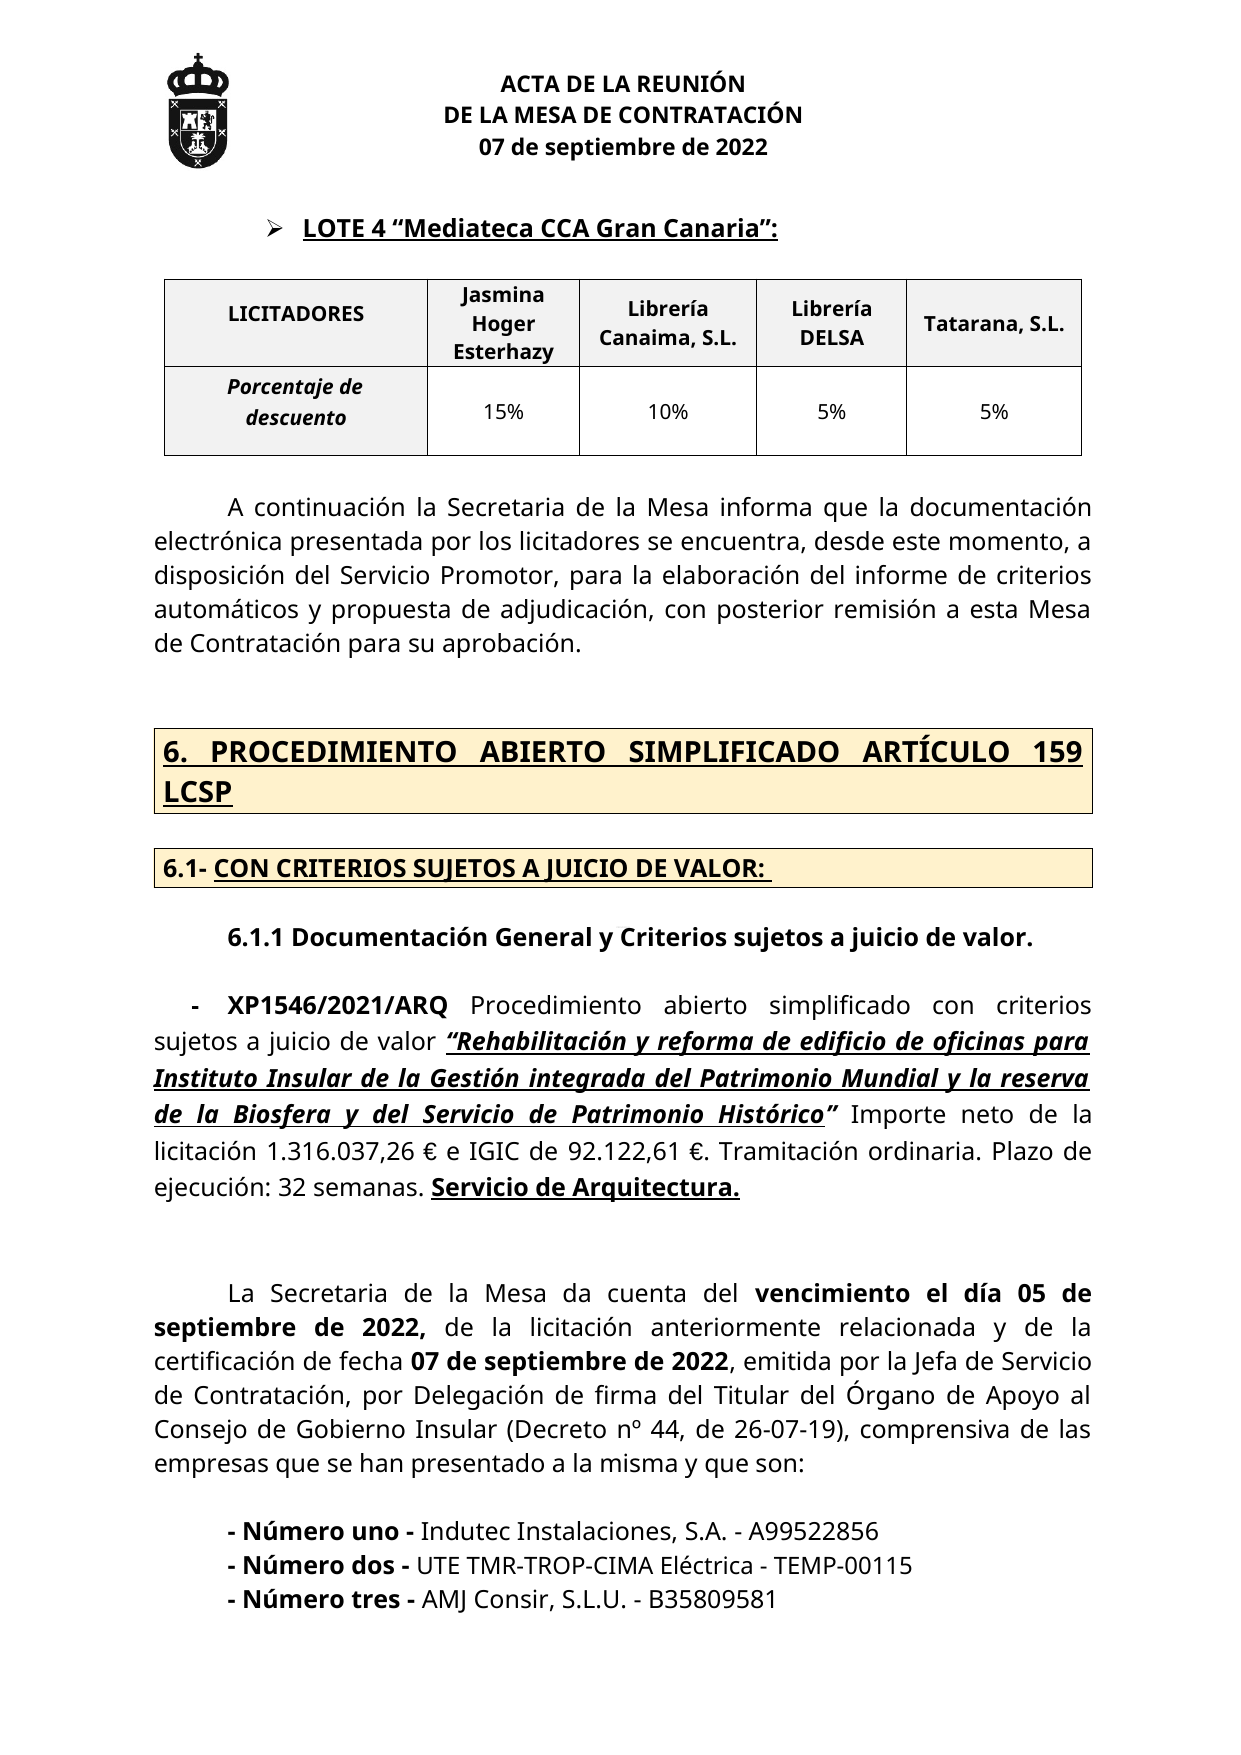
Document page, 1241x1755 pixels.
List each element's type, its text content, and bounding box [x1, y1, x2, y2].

table_header Jasmina Hoger Esterhazy [428, 280, 579, 366]
text - Número uno - Indutec Instalaciones, S.A. - A99522856 [153, 1514, 1093, 1548]
text - Número tres - AMJ Consir, S.L.U. - B35809581 [153, 1582, 1093, 1616]
picture [164, 50, 231, 171]
text 6.1.1 Documentación General y Criterios sujetos a juicio de valor. [227, 936, 1093, 954]
text La Secretaria de la Mesa da cuenta del vencimiento el día 05 de septiembre de 2022, de la licitación anteriormente relacionada y de la certificación de fecha 07 de septiembre de 2022, emitida por la Jefa de Servicio de Contratación, por Delegación de firma del Titular del Órgano de Apoyo al Consejo de Gobierno Insular (Decreto nº 44, de 26-07-19), comprensiva de las empresas que se han presentado a la misma y que son: [153, 1276, 1093, 1480]
text A continuación la Secretaria de la Mesa informa que la documentación electrónica presentada por los licitadores se encuentra, desde este momento, a disposición del Servicio Promotor, para la elaboración del informe de criterios automáticos y propuesta de adjudicación, con posterior remisión a esta Mesa de Contratación para su aprobación. [153, 490, 1093, 660]
table_header Librería Canaima, S.L. [580, 280, 756, 366]
list LOTE 4 “Mediateca CCA Gran Canaria”: [265, 210, 1093, 244]
table_cell 10% [580, 367, 756, 455]
table_header LICITADORES [165, 280, 427, 366]
table_cell 15% [428, 367, 579, 455]
list XP1546/2021/ARQ Procedimiento abierto simplificado con criterios sujetos a juicio de valor “Rehabilitación y reforma de edificio de oficinas para Instituto Insular de la Gestión integrada del Patrimonio Mundial y la reserva de la Biosfera y del Servicio de Patrimonio Histórico” Importe neto de la licitación 1.316.037,26 € e IGIC de 92.122,61 €. Tramitación ordinaria. Plazo de ejecución: 32 semanas. Servicio de Arquitectura. [153, 988, 1093, 1203]
table_cell Porcentaje de descuento [165, 367, 427, 455]
text - Número dos - UTE TMR-TROP-CIMA Eléctrica - TEMP-00115 [153, 1548, 1093, 1582]
table_cell 5% [757, 367, 906, 455]
table_cell 5% [907, 367, 1081, 455]
text 6. PROCEDIMIENTO ABIERTO SIMPLIFICADO ARTÍCULO 159 LCSP [155, 729, 1092, 813]
table_header Librería DELSA [757, 280, 906, 366]
text 6.1- CON CRITERIOS SUJETOS A JUICIO DE VALOR: [155, 849, 1092, 887]
table_header Tatarana, S.L. [907, 280, 1081, 366]
